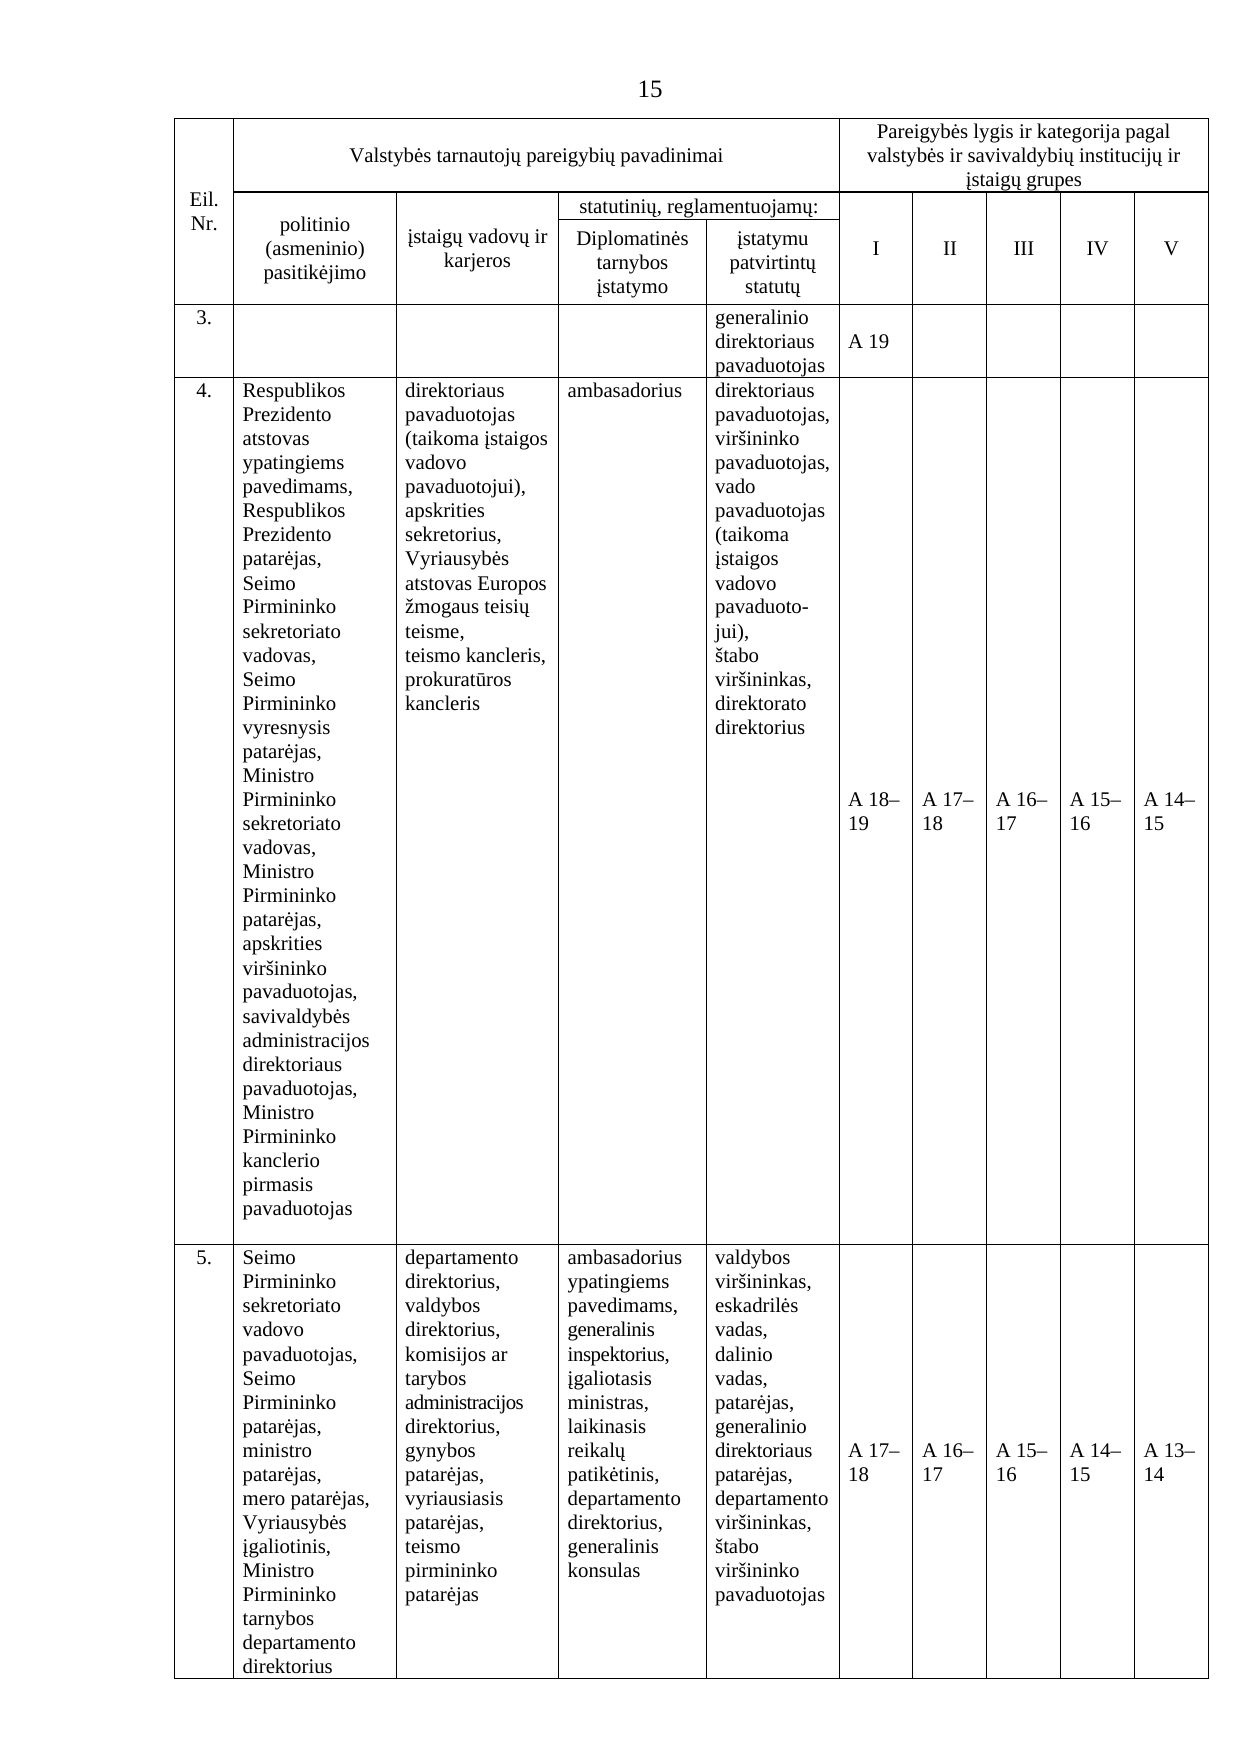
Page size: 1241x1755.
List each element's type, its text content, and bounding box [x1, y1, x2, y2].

table_cell [1135, 305, 1208, 377]
table_cell [1061, 305, 1134, 377]
table_cell Diplomatinės tarnybos įstatymo [559, 220, 706, 304]
table_cell A 17–18 [913, 378, 986, 1244]
table_cell A 15–16 [1061, 378, 1134, 1244]
table_cell valdybos viršininkas, eskadrilės vadas, dalinio vadas, patarėjas, generalinio direktoriaus patarėjas, departamento viršininkas, štabo viršininko pavaduotojas [707, 1245, 839, 1678]
table_cell ambasadorius [559, 378, 706, 1244]
table_cell direktoriaus pavaduotojas, viršininko pavaduotojas, vado pavaduotojas (taikoma įstaigos vadovo pavaduoto-jui), štabo viršininkas, direktorato direktorius [707, 378, 839, 1244]
table_cell Respublikos Prezidento atstovas ypatingiems pavedimams, Respublikos Prezidento patarėjas, Seimo Pirmininko sekretoriato vadovas, Seimo Pirmininko vyresnysis patarėjas, Ministro Pirmininko sekretoriato vadovas, Ministro Pirmininko patarėjas, apskrities viršininko pavaduotojas, savivaldybės administracijos direktoriaus pavaduotojas, Ministro Pirmininko kanclerio pirmasis pavaduotojas [234, 378, 396, 1244]
table_cell direktoriaus pavaduotojas (taikoma įstaigos vadovo pavaduotojui), apskrities sekretorius, Vyriausybės atstovas Europos žmogaus teisių teisme, teismo kancleris, prokuratūros kancleris [397, 378, 558, 1244]
table_cell departamento direktorius, valdybos direktorius, komisijos ar tarybos administracijos direktorius, gynybos patarėjas, vyriausiasis patarėjas, teismo pirmininko patarėjas [397, 1245, 558, 1678]
table_cell II [913, 193, 986, 304]
table_cell [234, 305, 396, 377]
table_cell A 13–14 [1135, 1245, 1208, 1678]
table_cell ambasadorius ypatingiems pavedimams, generalinis inspektorius, įgaliotasis ministras, laikinasis reikalų patikėtinis, departamento direktorius, generalinis konsulas [559, 1245, 706, 1678]
table_cell [987, 305, 1060, 377]
table_cell įstatymu patvirtintų statutų [707, 220, 839, 304]
table_cell A 16–17 [987, 378, 1060, 1244]
table_cell įstaigų vadovų ir karjeros [397, 193, 558, 304]
table_cell [913, 305, 986, 377]
table_cell [397, 305, 558, 377]
table_cell A 14–15 [1135, 378, 1208, 1244]
table_cell V [1135, 193, 1208, 304]
table_header Valstybės tarnautojų pareigybių pavadinimai [234, 119, 839, 191]
table_cell III [987, 193, 1060, 304]
table_cell 3. [175, 305, 233, 377]
table_cell statutinių, reglamentuojamų: [559, 193, 839, 219]
table_cell 5. [175, 1245, 233, 1678]
table_cell IV [1061, 193, 1134, 304]
table_cell A 17–18 [840, 1245, 912, 1678]
table_cell A 15–16 [987, 1245, 1060, 1678]
table_cell I [840, 193, 912, 304]
table_cell Seimo Pirmininko sekretoriato vadovo pavaduotojas, Seimo Pirmininko patarėjas, ministro patarėjas, mero patarėjas, Vyriausybės įgaliotinis, Ministro Pirmininko tarnybos departamento direktorius [234, 1245, 396, 1678]
table_cell 4. [175, 378, 233, 1244]
table_cell A 14–15 [1061, 1245, 1134, 1678]
table_cell [559, 305, 706, 377]
table_cell politinio (asmeninio) pasitikėjimo [234, 193, 396, 304]
table_header Pareigybės lygis ir kategorija pagal valstybės ir savivaldybių institucijų ir įstaigų grupes [840, 119, 1208, 191]
table_cell A 18–19 [840, 378, 912, 1244]
table_cell A 16–17 [913, 1245, 986, 1678]
table_cell A 19 [840, 305, 912, 377]
table_cell generalinio direktoriaus pavaduotojas [707, 305, 839, 377]
table_header Eil. Nr. [175, 119, 233, 304]
